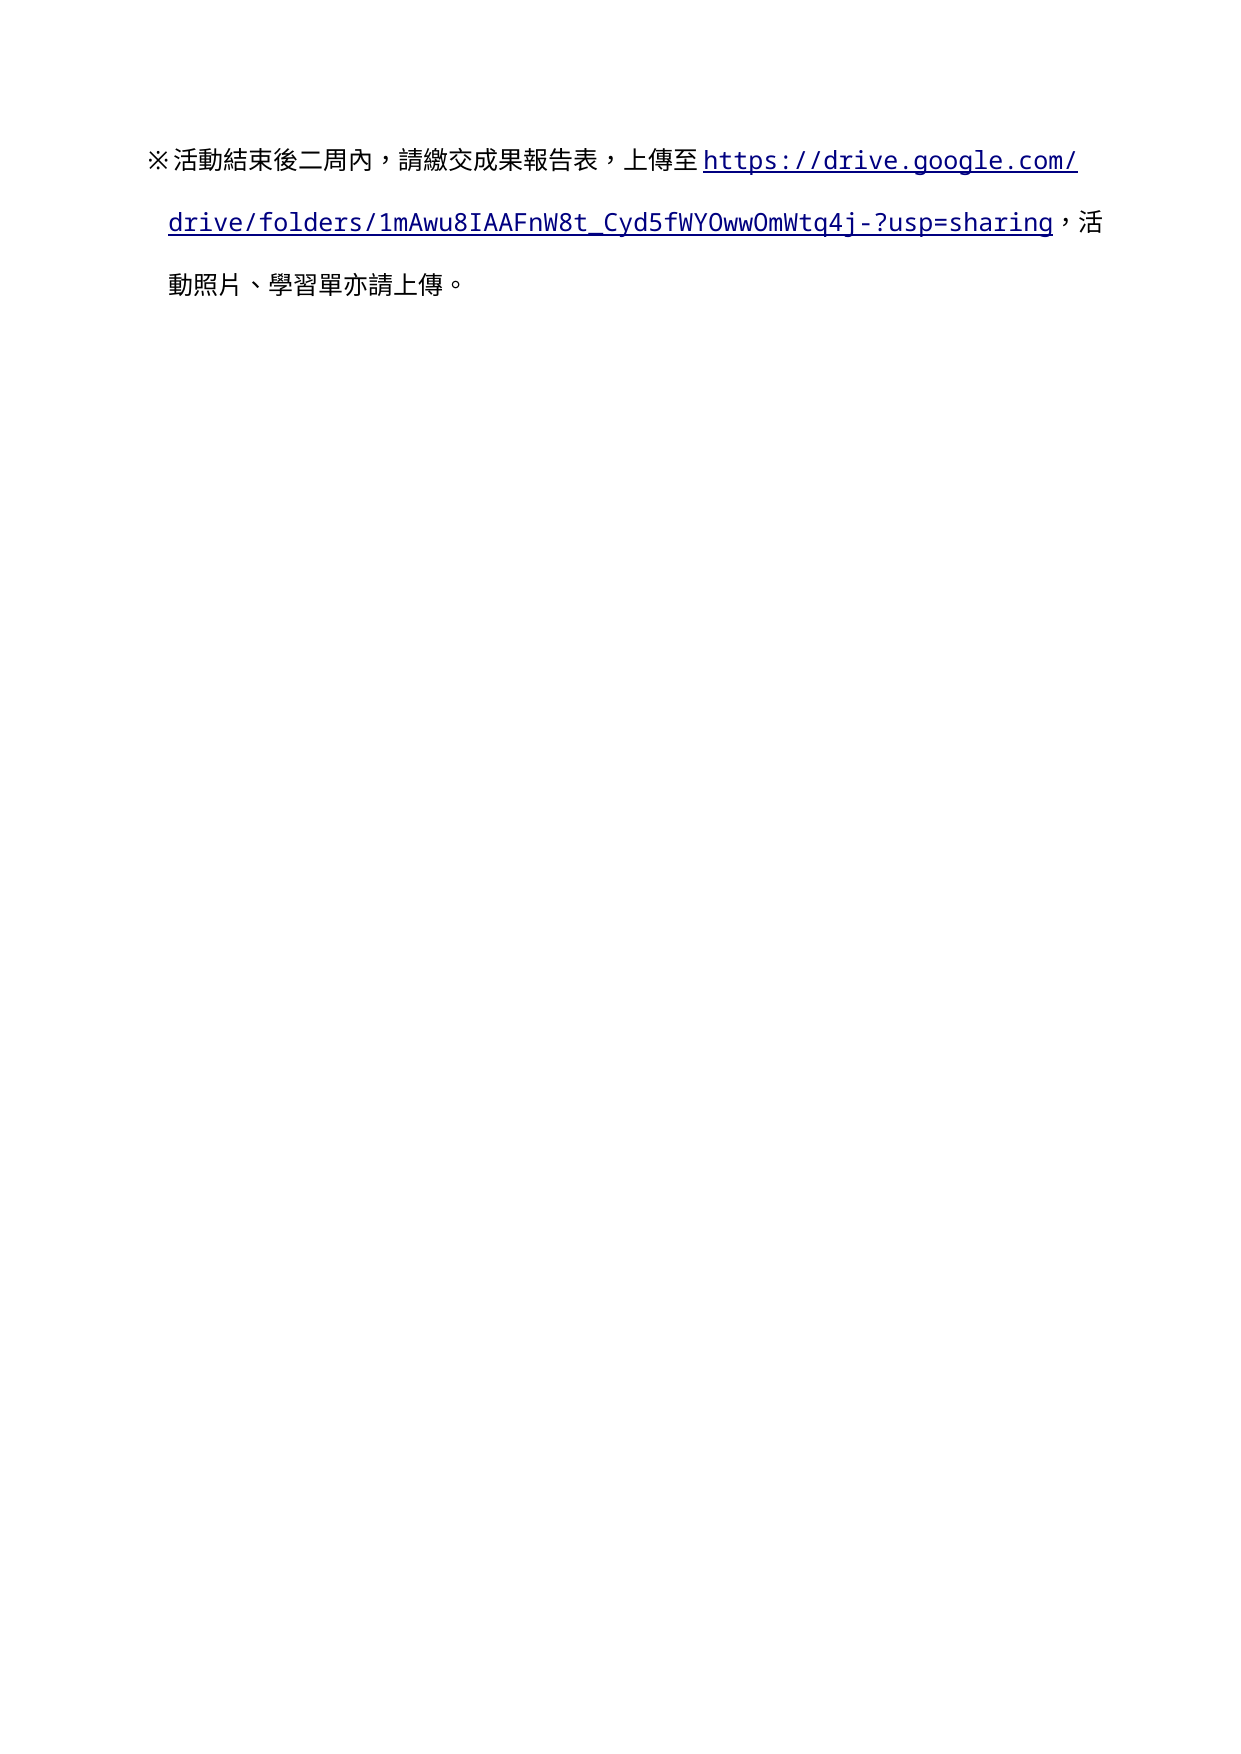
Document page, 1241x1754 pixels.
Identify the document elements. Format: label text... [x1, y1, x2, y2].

text ※活動結束後二周內，請繳交成果報告表，上傳至https://drive.google.com/drive/folders/1mAwu8IAAFnW8t_Cyd5fWYOwwOmWtq4j-?usp=sharing，活動照片、學習單亦請上傳。 [143, 127, 1122, 314]
